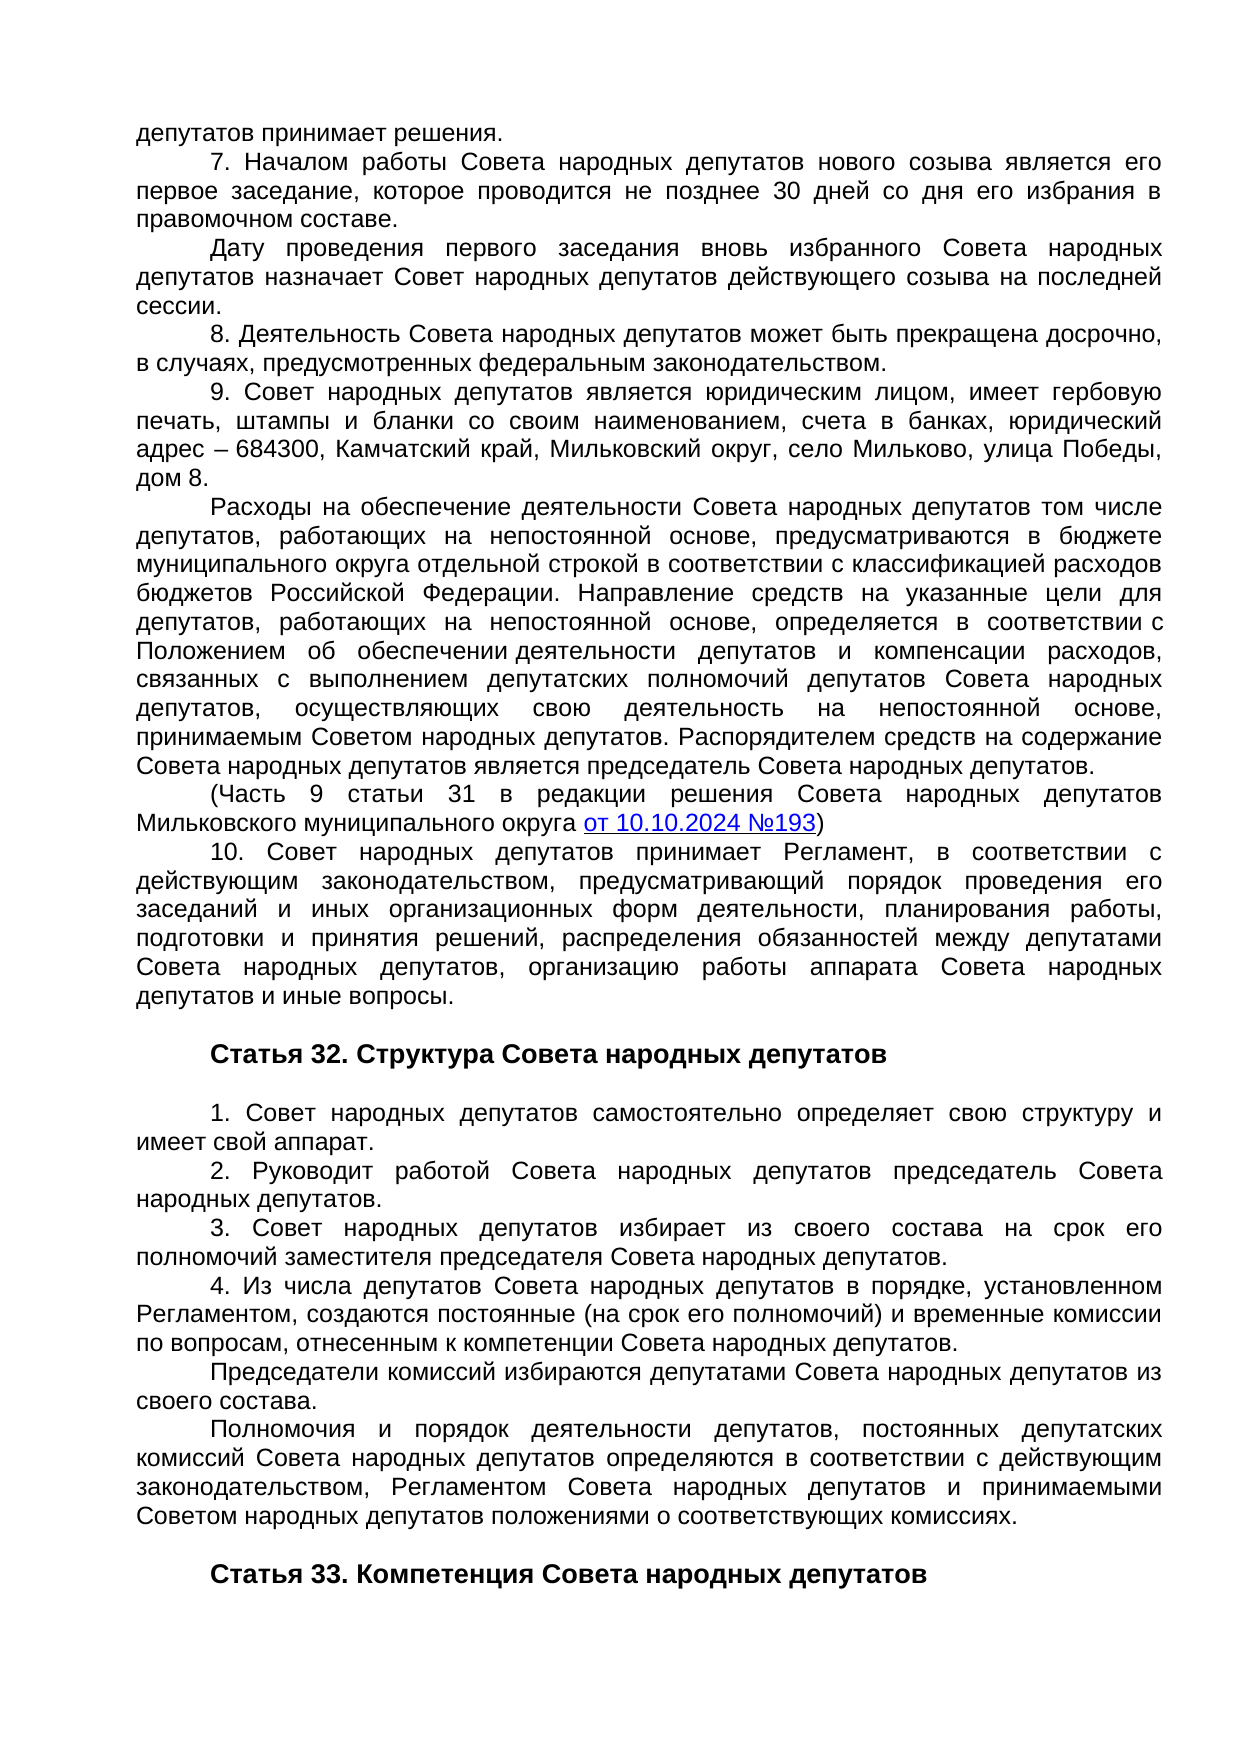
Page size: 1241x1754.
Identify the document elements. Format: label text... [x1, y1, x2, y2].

text 8. Деятельность Совета народных депутатов может быть прекращена досрочно, в случаях, предусмотренных федеральным законодательством. [136, 319, 1163, 377]
text Председатели комиссий избираются депутатами Совета народных депутатов из своего состава. [136, 1357, 1163, 1414]
text 9. Совет народных депутатов является юридическим лицом, имеет гербовую печать, штампы и бланки со своим наименованием, счета в банках, юридический адрес – 684300, Камчатский край, Мильковский округ, село Мильково, улица Победы, дом 8. [136, 377, 1163, 492]
text Статья 32. Структура Совета народных депутатов [136, 1038, 1163, 1069]
text депутатов принимает решения. [136, 118, 1163, 147]
text 3. Совет народных депутатов избирает из своего состава на срок его полномочий заместителя председателя Совета народных депутатов. [136, 1213, 1163, 1271]
text Полномочия и порядок деятельности депутатов, постоянных депутатских комиссий Совета народных депутатов определяются в соответствии с действующим законодательством, Регламентом Совета народных депутатов и принимаемыми Советом народных депутатов положениями о соответствующих комиссиях. [136, 1414, 1163, 1529]
text (Часть 9 статьи 31 в редакции решения Совета народных депутатов Мильковского муниципального округа от 10.10.2024 №193) [136, 779, 1163, 837]
text Расходы на обеспечение деятельности Совета народных депутатов том числе депутатов, работающих на непостоянной основе, предусматриваются в бюджете муниципального округа отдельной строкой в соответствии с классификацией расходов бюджетов Российской Федерации. Направление средств на указанные цели для депутатов, работающих на непостоянной основе, определяется в соответствии с Положением об обеспечении деятельности депутатов и компенсации расходов, связанных с выполнением депутатских полномочий депутатов Совета народных депутатов, осуществляющих свою деятельность на непостоянной основе, принимаемым Советом народных депутатов. Распорядителем средств на содержание Совета народных депутатов является председатель Совета народных депутатов. [136, 492, 1163, 779]
text Дату проведения первого заседания вновь избранного Совета народных депутатов назначает Совет народных депутатов действующего созыва на последней сессии. [136, 233, 1163, 319]
text Статья 33. Компетенция Совета народных депутатов [136, 1558, 1163, 1589]
text 1. Совет народных депутатов самостоятельно определяет свою структуру и имеет свой аппарат. [136, 1098, 1163, 1156]
text 4. Из числа депутатов Совета народных депутатов в порядке, установленном Регламентом, создаются постоянные (на срок его полномочий) и временные комиссии по вопросам, отнесенным к компетенции Совета народных депутатов. [136, 1271, 1163, 1357]
text 2. Руководит работой Совета народных депутатов председатель Совета народных депутатов. [136, 1156, 1163, 1213]
text 7. Началом работы Совета народных депутатов нового созыва является его первое заседание, которое проводится не позднее 30 дней со дня его избрания в правомочном составе. [136, 147, 1163, 233]
text 10. Совет народных депутатов принимает Регламент, в соответствии с действующим законодательством, предусматривающий порядок проведения его заседаний и иных организационных форм деятельности, планирования работы, подготовки и принятия решений, распределения обязанностей между депутатами Совета народных депутатов, организацию работы аппарата Совета народных депутатов и иные вопросы. [136, 837, 1163, 1009]
